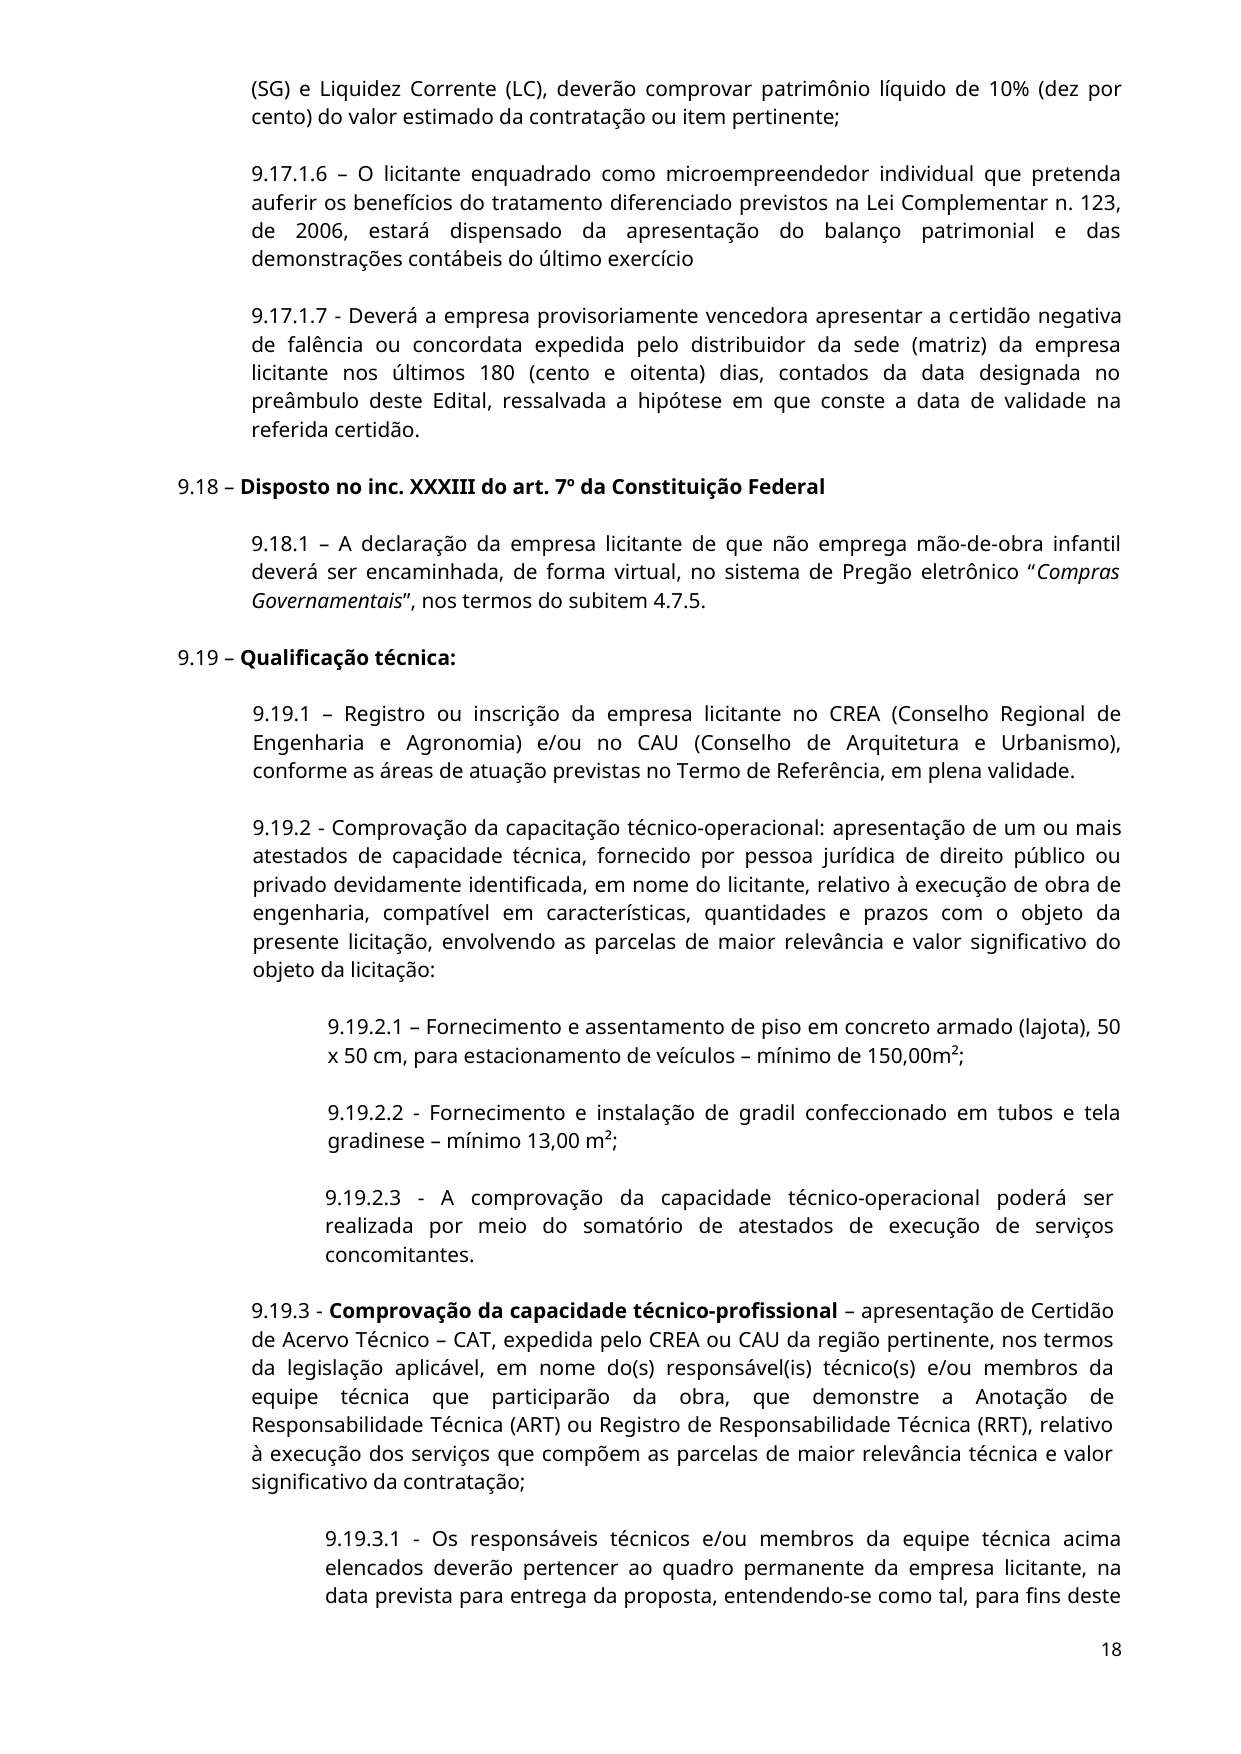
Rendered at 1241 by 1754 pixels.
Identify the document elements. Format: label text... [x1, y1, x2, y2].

text 9.18 – Disposto no inc. XXXIII do art. 7º da Constituição Federal [177, 472, 1122, 500]
text 9.19.2.3 - A comprovação da capacidade técnico-operacional poderá ser realizada por meio do somatório de atestados de execução de serviços concomitantes. [325, 1183, 1115, 1268]
text 9.17.1.7 - Deverá a empresa provisoriamente vencedora apresentar a certidão negativa de falência ou concordata expedida pelo distribuidor da sede (matriz) da empresa licitante nos últimos 180 (cento e oitenta) dias, contados da data designada no preâmbulo deste Edital, ressalvada a hipótese em que conste a data de validade na referida certidão. [251, 301, 1122, 443]
text 9.19.3.1 - Os responsáveis técnicos e/ou membros da equipe técnica acima elencados deverão pertencer ao quadro permanente da empresa licitante, na data prevista para entrega da proposta, entendendo-se como tal, para fins deste [325, 1524, 1122, 1609]
text 9.18.1 – A declaração da empresa licitante de que não emprega mão-de-obra infantil deverá ser encaminhada, de forma virtual, no sistema de Pregão eletrônico “Compras Governamentais”, nos termos do subitem 4.7.5. [251, 529, 1122, 614]
text 9.19.2.1 – Fornecimento e assentamento de piso em concreto armado (lajota), 50 x 50 cm, para estacionamento de veículos – mínimo de 150,00m²; [327, 1012, 1122, 1069]
text 9.19.3 - Comprovação da capacidade técnico-profissional – apresentação de Certidão de Acervo Técnico – CAT, expedida pelo CREA ou CAU da região pertinente, nos termos da legislação aplicável, em nome do(s) responsável(is) técnico(s) e/ou membros da equipe técnica que participarão da obra, que demonstre a Anotação de Responsabilidade Técnica (ART) ou Registro de Responsabilidade Técnica (RRT), relativo à execução dos serviços que compõem as parcelas de maior relevância técnica e valor significativo da contratação; [251, 1297, 1115, 1496]
text 9.19.2 - Comprovação da capacitação técnico-operacional: apresentação de um ou mais atestados de capacidade técnica, fornecido por pessoa jurídica de direito público ou privado devidamente identificada, em nome do licitante, relativo à execução de obra de engenharia, compatível em características, quantidades e prazos com o objeto da presente licitação, envolvendo as parcelas de maior relevância e valor significativo do objeto da licitação: [252, 813, 1122, 984]
text (SG) e Liquidez Corrente (LC), deverão comprovar patrimônio líquido de 10% (dez por cento) do valor estimado da contratação ou item pertinente; [251, 74, 1122, 131]
text 9.19.1 – Registro ou inscrição da empresa licitante no CREA (Conselho Regional de Engenharia e Agronomia) e/ou no CAU (Conselho de Arquitetura e Urbanismo), conforme as áreas de atuação previstas no Termo de Referência, em plena validade. [252, 699, 1122, 785]
text 9.19.2.2 - Fornecimento e instalação de gradil confeccionado em tubos e tela gradinese – mínimo 13,00 m²; [327, 1098, 1122, 1154]
text 9.19 – Qualificação técnica: [177, 643, 1122, 671]
text 9.17.1.6 – O licitante enquadrado como microempreendedor individual que pretenda auferir os benefícios do tratamento diferenciado previstos na Lei Complementar n. 123, de 2006, estará dispensado da apresentação do balanço patrimonial e das demonstrações contábeis do último exercício [251, 159, 1122, 273]
